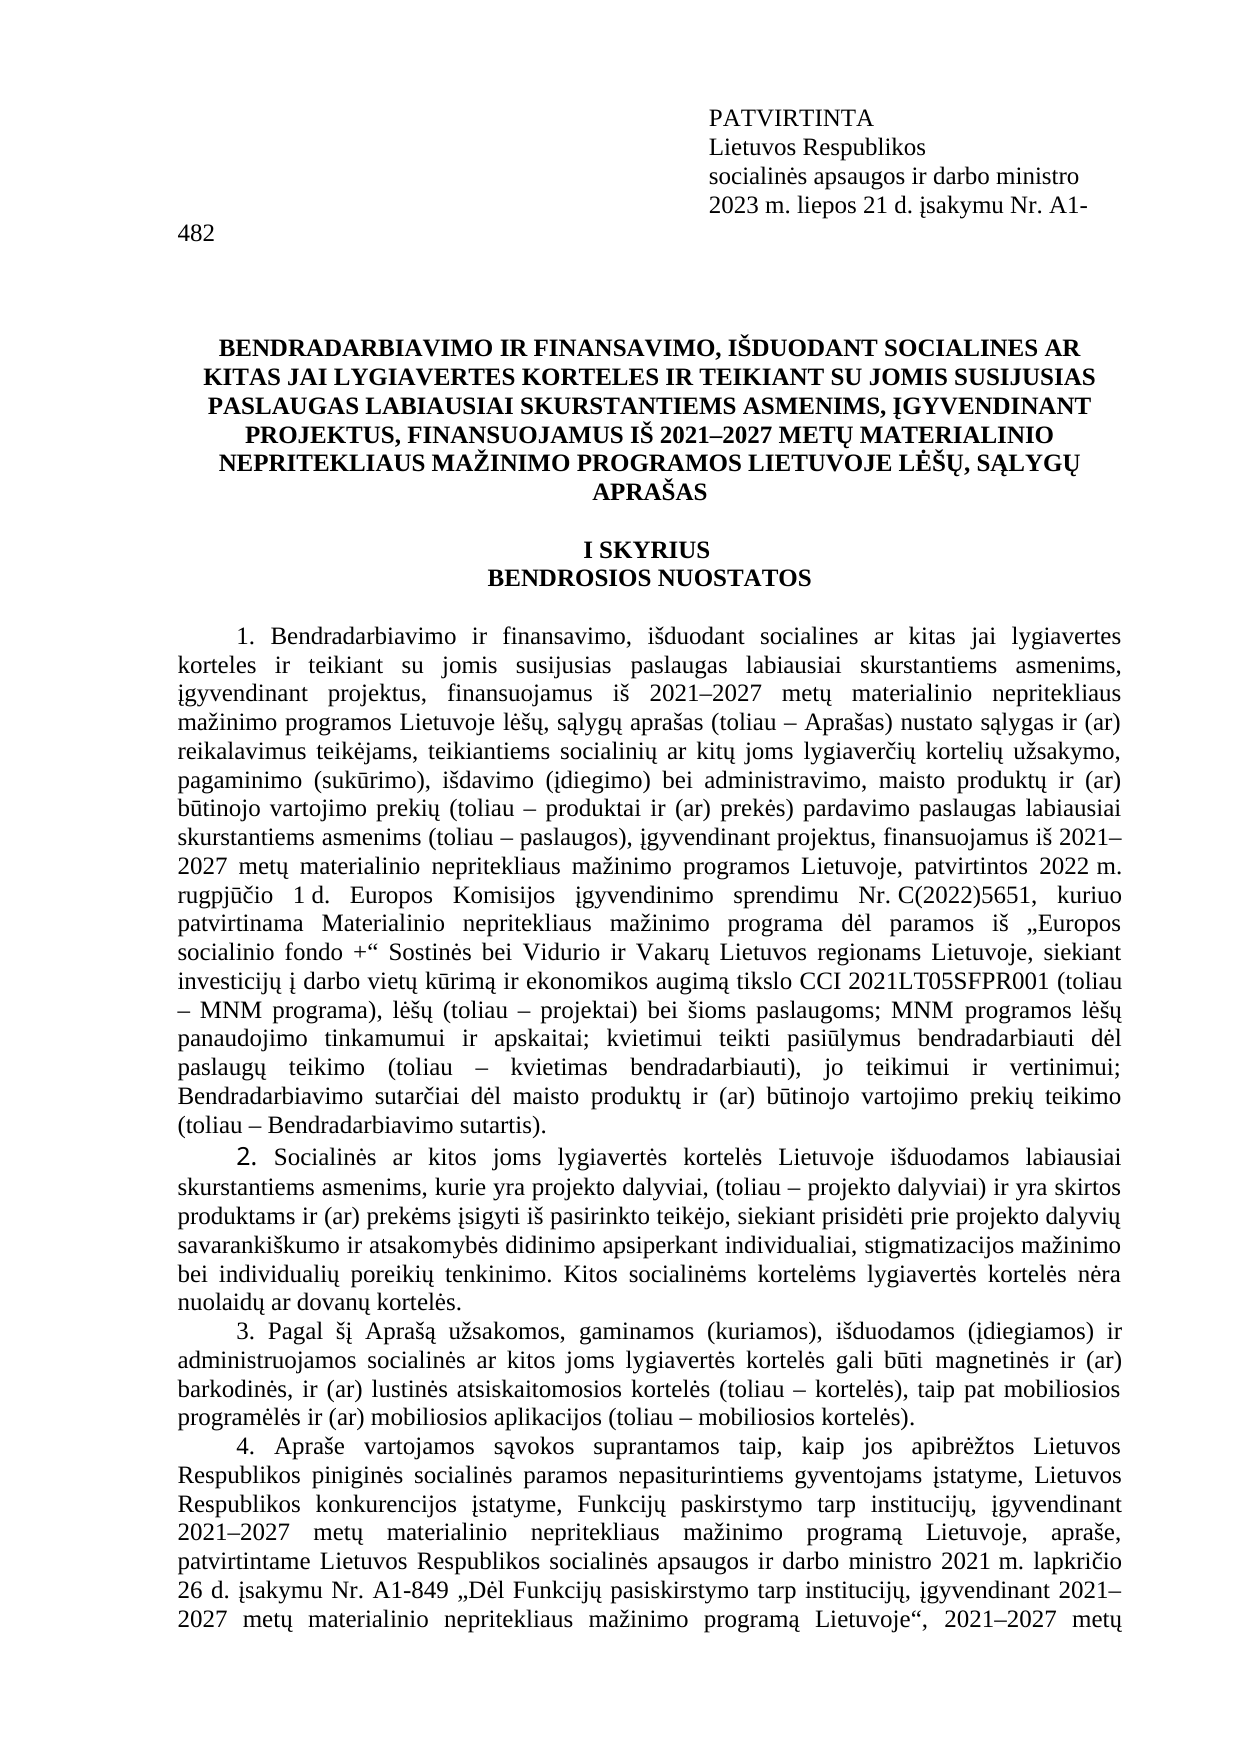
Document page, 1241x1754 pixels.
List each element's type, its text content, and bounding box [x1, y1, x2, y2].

text 1. Bendradarbiavimo ir finansavimo, išduodant socialines ar kitas jai lygiavertes korteles ir teikiant su jomis susijusias paslaugas labiausiai skurstantiems asmenims, įgyvendinant projektus, finansuojamus iš 2021–2027 metų materialinio nepritekliaus mažinimo programos Lietuvoje lėšų, sąlygų aprašas (toliau – Aprašas) nustato sąlygas ir (ar) reikalavimus teikėjams, teikiantiems socialinių ar kitų joms lygiaverčių kortelių užsakymo, pagaminimo (sukūrimo), išdavimo (įdiegimo) bei administravimo, maisto produktų ir (ar) būtinojo vartojimo prekių (toliau – produktai ir (ar) prekės) pardavimo paslaugas labiausiai skurstantiems asmenims (toliau – paslaugos), įgyvendinant projektus, finansuojamus iš 2021–2027 metų materialinio nepritekliaus mažinimo programos Lietuvoje, patvirtintos 2022 m. rugpjūčio 1 d. Europos Komisijos įgyvendinimo sprendimu Nr. C(2022)5651, kuriuo patvirtinama Materialinio nepritekliaus mažinimo programa dėl paramos iš „Europos socialinio fondo +“ Sostinės bei Vidurio ir Vakarų Lietuvos regionams Lietuvoje, siekiant investicijų į darbo vietų kūrimą ir ekonomikos augimą tikslo CCI 2021LT05SFPR001 (toliau – MNM programa), lėšų (toliau – projektai) bei šioms paslaugoms; MNM programos lėšų panaudojimo tinkamumui ir apskaitai; kvietimui teikti pasiūlymus bendradarbiauti dėl paslaugų teikimo (toliau – kvietimas bendradarbiauti), jo teikimui ir vertinimui; Bendradarbiavimo sutarčiai dėl maisto produktų ir (ar) būtinojo vartojimo prekių teikimo (toliau – Bendradarbiavimo sutartis). [177, 621, 1122, 1138]
text 2023 m. liepos 21 d. įsakymu Nr. A1-482 [177, 190, 1122, 247]
text 4. Apraše vartojamos sąvokos suprantamos taip, kaip jos apibrėžtos Lietuvos Respublikos piniginės socialinės paramos nepasiturintiems gyventojams įstatyme, Lietuvos Respublikos konkurencijos įstatyme, Funkcijų paskirstymo tarp institucijų, įgyvendinant 2021–2027 metų materialinio nepritekliaus mažinimo programą Lietuvoje, apraše, patvirtintame Lietuvos Respublikos socialinės apsaugos ir darbo ministro 2021 m. lapkričio 26 d. įsakymu Nr. A1-849 „Dėl Funkcijų pasiskirstymo tarp institucijų, įgyvendinant 2021–2027 metų materialinio nepritekliaus mažinimo programą Lietuvoje“, 2021–2027 metų [177, 1431, 1122, 1632]
text BENDRADARBIAVIMO IR FINANSAVIMO, IŠDUODANT SOCIALINES AR KITAS JAI LYGIAVERTES KORTELES IR TEIKIANT SU JOMIS SUSIJUSIAS PASLAUGAS LABIAUSIAI SKURSTANTIEMS ASMENIMS, ĮGYVENDINANT PROJEKTUS, FINANSUOJAMUS IŠ 2021–2027 METŲ MATERIALINIO NEPRITEKLIAUS MAŽINIMO PROGRAMOS LIETUVOJE LĖŠŲ, SĄLYGŲ APRAŠAS [177, 333, 1122, 506]
text BENDROSIOS NUOSTATOS [177, 563, 1122, 592]
text I SKYRIUS [177, 535, 1122, 563]
text Lietuvos Respublikos [177, 132, 1122, 161]
text PATVIRTINTA [177, 103, 1122, 132]
text 3. Pagal šį Aprašą užsakomos, gaminamos (kuriamos), išduodamos (įdiegiamos) ir administruojamos socialinės ar kitos joms lygiavertės kortelės gali būti magnetinės ir (ar) barkodinės, ir (ar) lustinės atsiskaitomosios kortelės (toliau – kortelės), taip pat mobiliosios programėlės ir (ar) mobiliosios aplikacijos (toliau – mobiliosios kortelės). [177, 1316, 1122, 1431]
text socialinės apsaugos ir darbo ministro [177, 161, 1122, 190]
text 2. Socialinės ar kitos joms lygiavertės kortelės Lietuvoje išduodamos labiausiai skurstantiems asmenims, kurie yra projekto dalyviai, (toliau – projekto dalyviai) ir yra skirtos produktams ir (ar) prekėms įsigyti iš pasirinkto teikėjo, siekiant prisidėti prie projekto dalyvių savarankiškumo ir atsakomybės didinimo apsiperkant individualiai, stigmatizacijos mažinimo bei individualių poreikių tenkinimo. Kitos socialinėms kortelėms lygiavertės kortelės nėra nuolaidų ar dovanų kortelės. [177, 1138, 1122, 1316]
